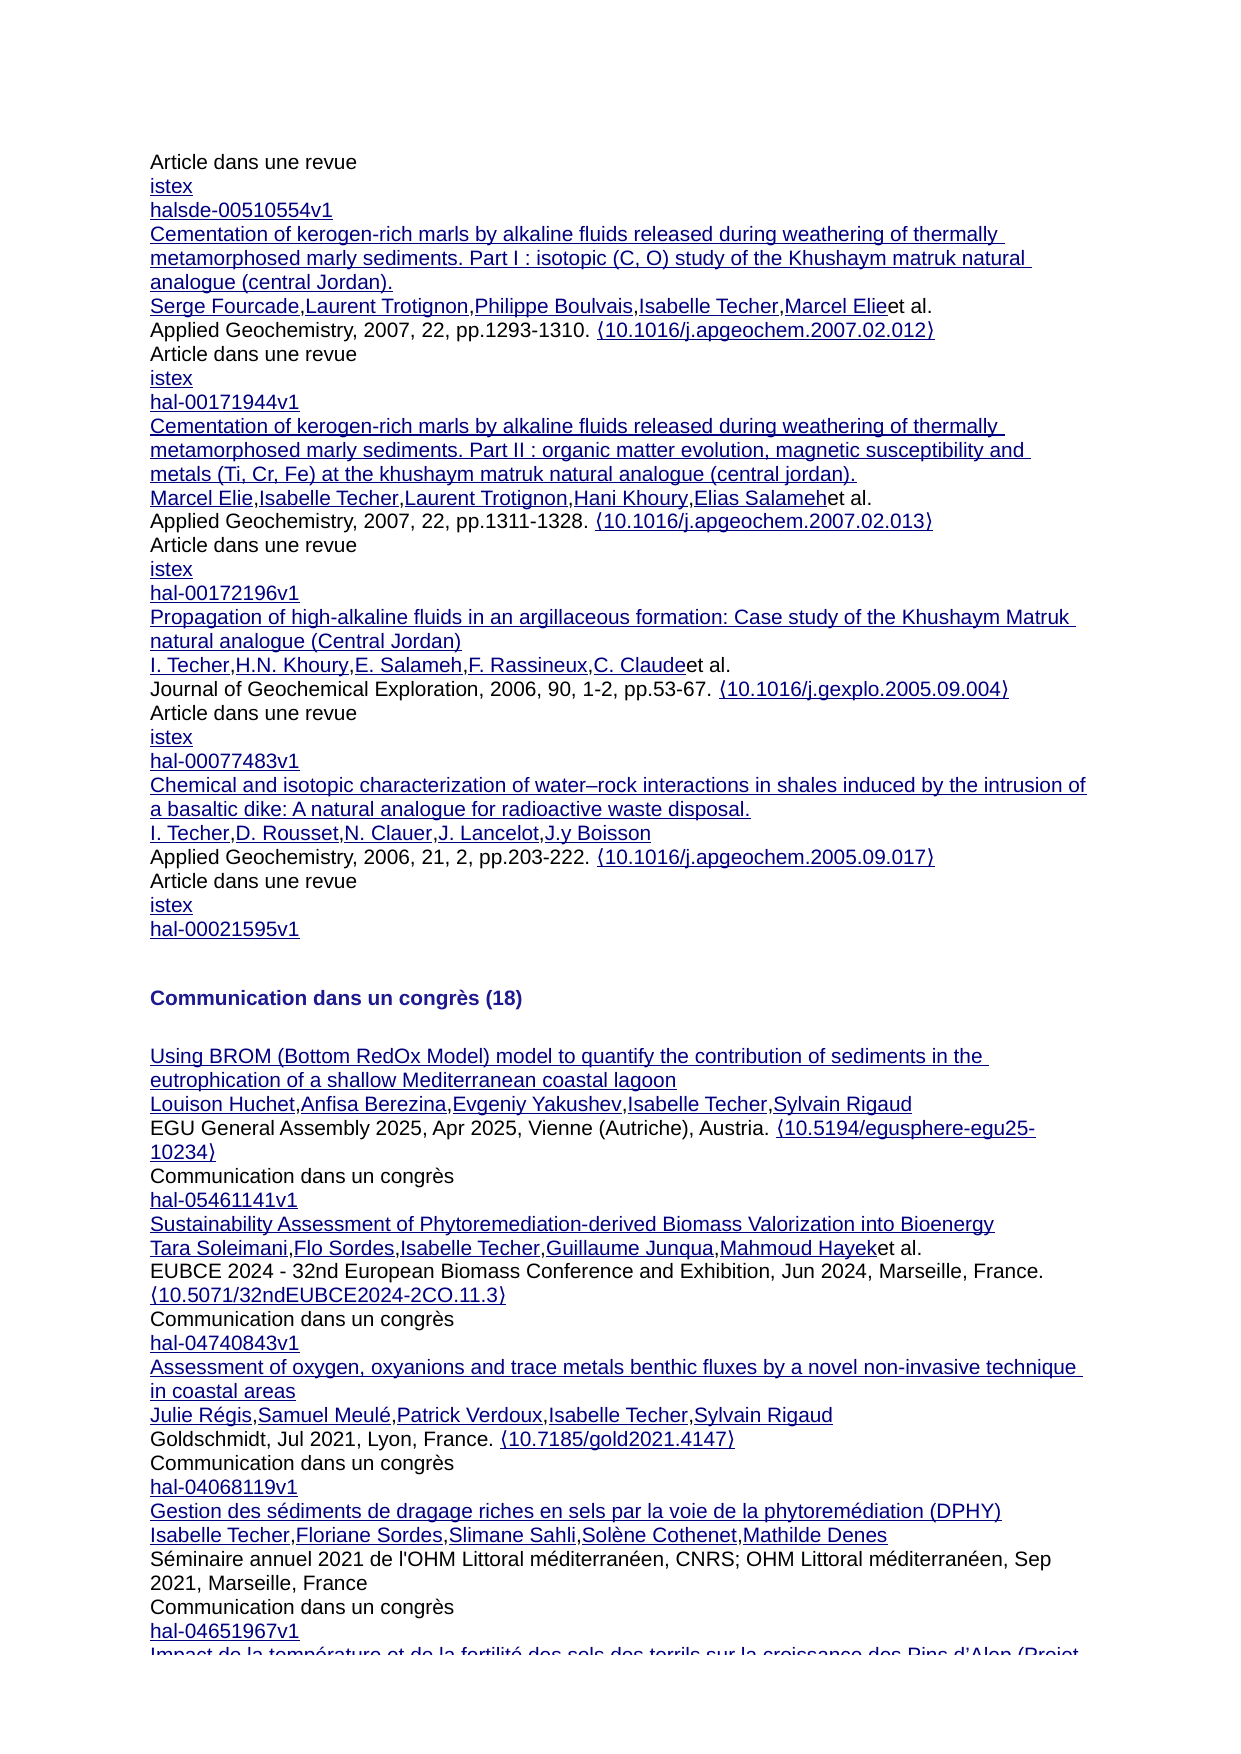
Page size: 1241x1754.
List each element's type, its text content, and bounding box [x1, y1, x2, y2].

table_header Using BROM (Bottom RedOx Model) model to quantify the contribution of sediments in the eutrophication of a shallow Mediterranean coastal lagoon Louison Huchet,Anfisa Berezina,Evgeniy Yakushev,Isabelle Techer,Sylvain Rigaud EGU General Assembly 2025, Apr 2025, Vienne (Autriche), Austria. ⟨10.5194/egusphere-egu25-10234⟩ Communication dans un congrès hal-05461141v1 [150, 1044, 1090, 1211]
table_cell Gestion des sédiments de dragage riches en sels par la voie de la phytoremédiation (DPHY) Isabelle Techer,Floriane Sordes,Slimane Sahli,Solène Cothenet,Mathilde Denes Séminaire annuel 2021 de l'OHM Littoral méditerranéen, CNRS; OHM Littoral méditerranéen, Sep 2021, Marseille, France Communication dans un congrès hal-04651967v1 [150, 1499, 1090, 1643]
table_cell Cementation of kerogen-rich marls by alkaline fluids released during weathering of thermally metamorphosed marly sediments. Part I : isotopic (C, O) study of the Khushaym matruk natural analogue (central Jordan). Serge Fourcade,Laurent Trotignon,Philippe Boulvais,Isabelle Techer,Marcel Elieet al. Applied Geochemistry, 2007, 22, pp.1293-1310. ⟨10.1016/j.apgeochem.2007.02.012⟩ Article dans une revue istex hal-00171944v1 [150, 222, 1090, 413]
subtitle Communication dans un congrès (18) [150, 985, 1090, 1009]
table_cell Chemical and isotopic characterization of water–rock interactions in shales induced by the intrusion of a basaltic dike: A natural analogue for radioactive waste disposal. I. Techer,D. Rousset,N. Clauer,J. Lancelot,J.y Boisson Applied Geochemistry, 2006, 21, 2, pp.203-222. ⟨10.1016/j.apgeochem.2005.09.017⟩ Article dans une revue istex hal-00021595v1 [150, 773, 1090, 941]
table_cell Assessment of oxygen, oxyanions and trace metals benthic fluxes by a novel non-invasive technique in coastal areas Julie Régis,Samuel Meulé,Patrick Verdoux,Isabelle Techer,Sylvain Rigaud Goldschmidt, Jul 2021, Lyon, France. ⟨10.7185/gold2021.4147⟩ Communication dans un congrès hal-04068119v1 [150, 1355, 1090, 1499]
table_cell Sustainability Assessment of Phytoremediation-derived Biomass Valorization into Bioenergy Tara Soleimani,Flo Sordes,Isabelle Techer,Guillaume Junqua,Mahmoud Hayeket al. EUBCE 2024 - 32nd European Biomass Conference and Exhibition, Jun 2024, Marseille, France. ⟨10.5071/32ndEUBCE2024-2CO.11.3⟩ Communication dans un congrès hal-04740843v1 [150, 1211, 1090, 1355]
table_cell Propagation of high-alkaline fluids in an argillaceous formation: Case study of the Khushaym Matruk natural analogue (Central Jordan) I. Techer,H.N. Khoury,E. Salameh,F. Rassineux,C. Claudeet al. Journal of Geochemical Exploration, 2006, 90, 1-2, pp.53-67. ⟨10.1016/j.gexplo.2005.09.004⟩ Article dans une revue istex hal-00077483v1 [150, 605, 1090, 773]
table_cell Cementation of kerogen-rich marls by alkaline fluids released during weathering of thermally metamorphosed marly sediments. Part II : organic matter evolution, magnetic susceptibility and metals (Ti, Cr, Fe) at the khushaym matruk natural analogue (central jordan). Marcel Elie,Isabelle Techer,Laurent Trotignon,Hani Khoury,Elias Salamehet al. Applied Geochemistry, 2007, 22, pp.1311-1328. ⟨10.1016/j.apgeochem.2007.02.013⟩ Article dans une revue istex hal-00172196v1 [150, 414, 1090, 605]
table_cell Impact de la température et de la fertilité des sols des terrils sur la croissance des Pins d’Alep (Projet PAG) Emmanuel Delattre,Isabelle Techer Séminaire annuel de restitution de l’Observatoire Hommes-Milieux du Bassin Minier de Provence, Nov 2018, Gardanne, France Communication dans un congrès hal-04624302v1 [150, 1643, 1090, 1655]
table_cell Article dans une revue istex halsde-00510554v1 [150, 150, 1090, 222]
